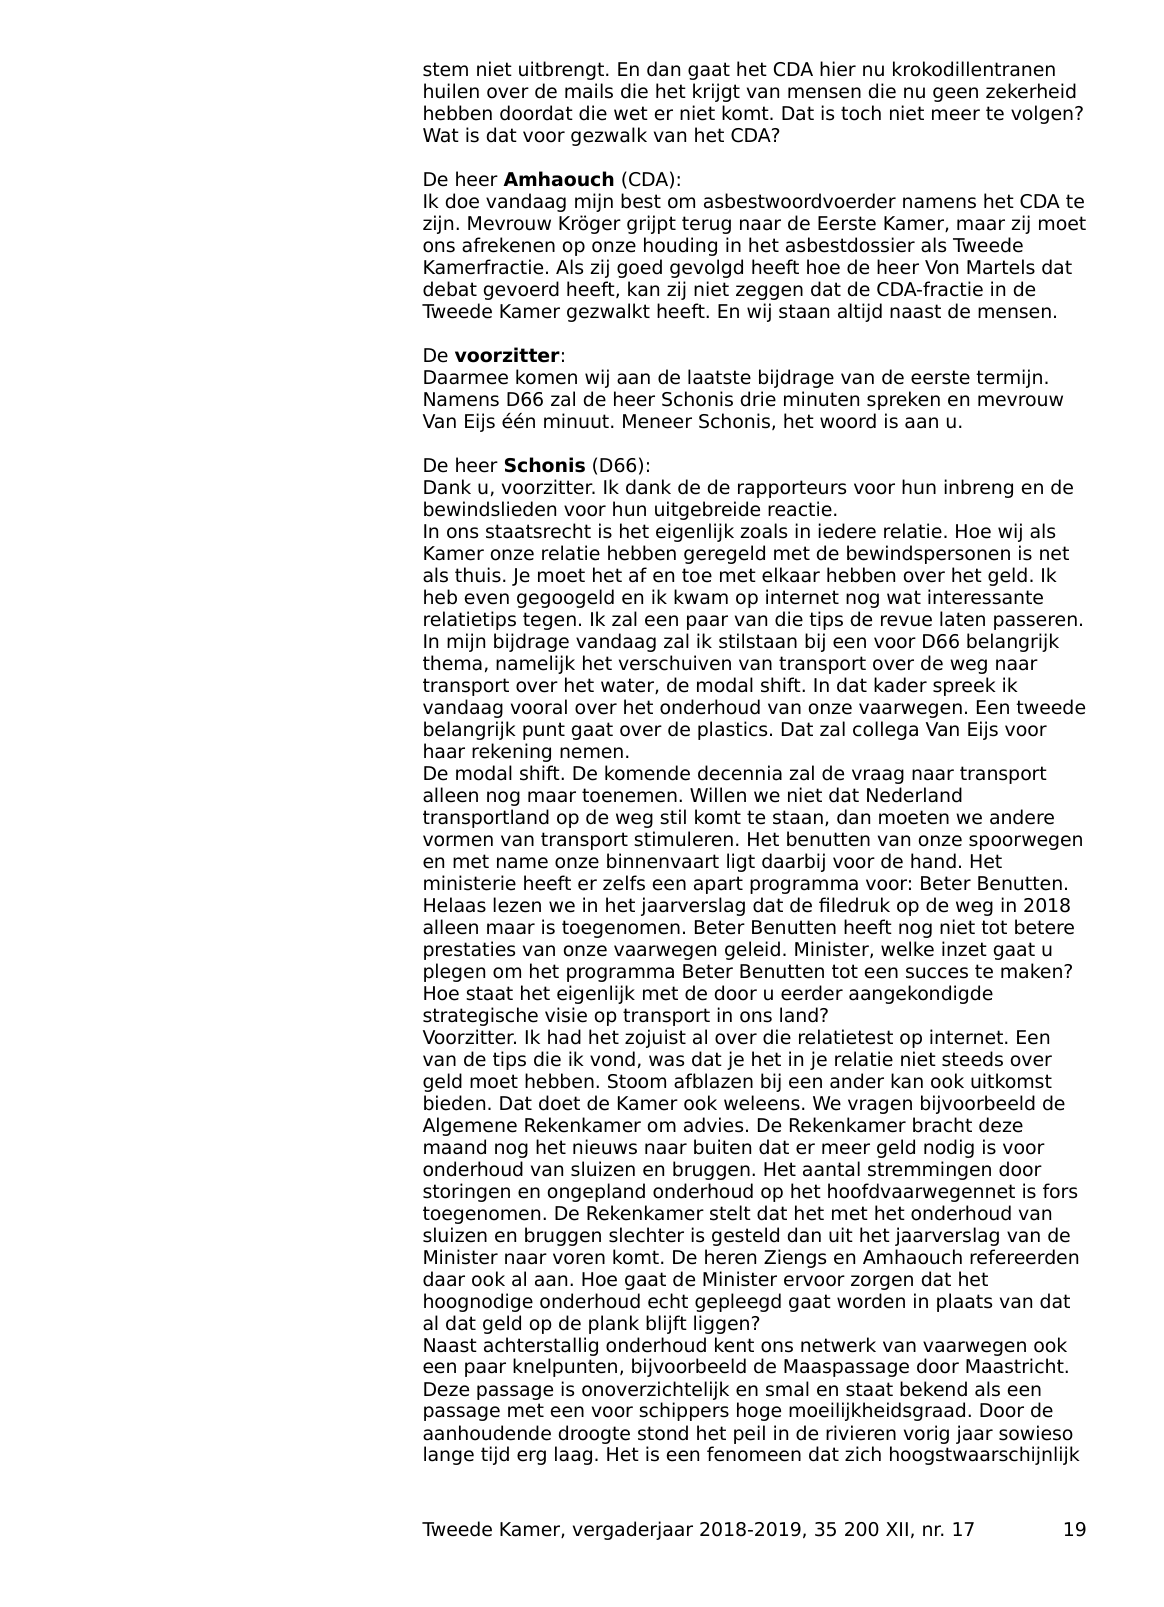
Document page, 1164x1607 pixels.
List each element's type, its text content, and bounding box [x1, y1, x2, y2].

text Daarmee komen wij aan de laatste bijdrage van de eerste termijn. Namens D66 zal de heer Schonis drie minuten spreken en mevrouw Van Eijs één minuut. Meneer Schonis, het woord is aan u. [422, 367, 1087, 433]
text In ons staatsrecht is het eigenlijk zoals in iedere relatie. Hoe wij als Kamer onze relatie hebben geregeld met de bewindspersonen is net als thuis. Je moet het af en toe met elkaar hebben over het geld. Ik heb even gegoogeld en ik kwam op internet nog wat interessante relatietips tegen. Ik zal een paar van die tips de revue laten passeren. [422, 521, 1087, 631]
text Voorzitter. Ik had het zojuist al over die relatietest op internet. Een van de tips die ik vond, was dat je het in je relatie niet steeds over geld moet hebben. Stoom afblazen bij een ander kan ook uitkomst bieden. Dat doet de Kamer ook weleens. We vragen bijvoorbeeld de Algemene Rekenkamer om advies. De Rekenkamer bracht deze maand nog het nieuws naar buiten dat er meer geld nodig is voor onderhoud van sluizen en bruggen. Het aantal stremmingen door storingen en ongepland onderhoud op het hoofdvaarwegennet is fors toegenomen. De Rekenkamer stelt dat het met het onderhoud van sluizen en bruggen slechter is gesteld dan uit het jaarverslag van de Minister naar voren komt. De heren Ziengs en Amhaouch refereerden daar ook al aan. Hoe gaat de Minister ervoor zorgen dat het hoognodige onderhoud echt gepleegd gaat worden in plaats van dat al dat geld op de plank blijft liggen? [422, 1027, 1087, 1334]
text In mijn bijdrage vandaag zal ik stilstaan bij een voor D66 belangrijk thema, namelijk het verschuiven van transport over de weg naar transport over het water, de modal shift. In dat kader spreek ik vandaag vooral over het onderhoud van onze vaarwegen. Een tweede belangrijk punt gaat over de plastics. Dat zal collega Van Eijs voor haar rekening nemen. [422, 631, 1087, 763]
text De heer Schonis (D66): [422, 455, 1087, 477]
text Dank u, voorzitter. Ik dank de de rapporteurs voor hun inbreng en de bewindslieden voor hun uitgebreide reactie. [422, 477, 1087, 521]
text Naast achterstallig onderhoud kent ons netwerk van vaarwegen ook een paar knelpunten, bijvoorbeeld de Maaspassage door Maastricht. Deze passage is onoverzichtelijk en smal en staat bekend als een passage met een voor schippers hoge moeilijkheidsgraad. Door de aanhoudende droogte stond het peil in de rivieren vorig jaar sowieso lange tijd erg laag. Het is een fenomeen dat zich hoogstwaarschijnlijk [422, 1334, 1087, 1466]
text De heer Amhaouch (CDA): [422, 169, 1087, 191]
text stem niet uitbrengt. En dan gaat het CDA hier nu krokodillentranen huilen over de mails die het krijgt van mensen die nu geen zekerheid hebben doordat die wet er niet komt. Dat is toch niet meer te volgen? Wat is dat voor gezwalk van het CDA? [422, 59, 1087, 147]
text De voorzitter: [422, 345, 1087, 367]
text De modal shift. De komende decennia zal de vraag naar transport alleen nog maar toenemen. Willen we niet dat Nederland transportland op de weg stil komt te staan, dan moeten we andere vormen van transport stimuleren. Het benutten van onze spoorwegen en met name onze binnenvaart ligt daarbij voor de hand. Het ministerie heeft er zelfs een apart programma voor: Beter Benutten. Helaas lezen we in het jaarverslag dat de filedruk op de weg in 2018 alleen maar is toegenomen. Beter Benutten heeft nog niet tot betere prestaties van onze vaarwegen geleid. Minister, welke inzet gaat u plegen om het programma Beter Benutten tot een succes te maken? Hoe staat het eigenlijk met de door u eerder aangekondigde strategische visie op transport in ons land? [422, 763, 1087, 1027]
text Ik doe vandaag mijn best om asbestwoordvoerder namens het CDA te zijn. Mevrouw Kröger grijpt terug naar de Eerste Kamer, maar zij moet ons afrekenen op onze houding in het asbestdossier als Tweede Kamerfractie. Als zij goed gevolgd heeft hoe de heer Von Martels dat debat gevoerd heeft, kan zij niet zeggen dat de CDA-fractie in de Tweede Kamer gezwalkt heeft. En wij staan altijd naast de mensen. [422, 191, 1087, 323]
